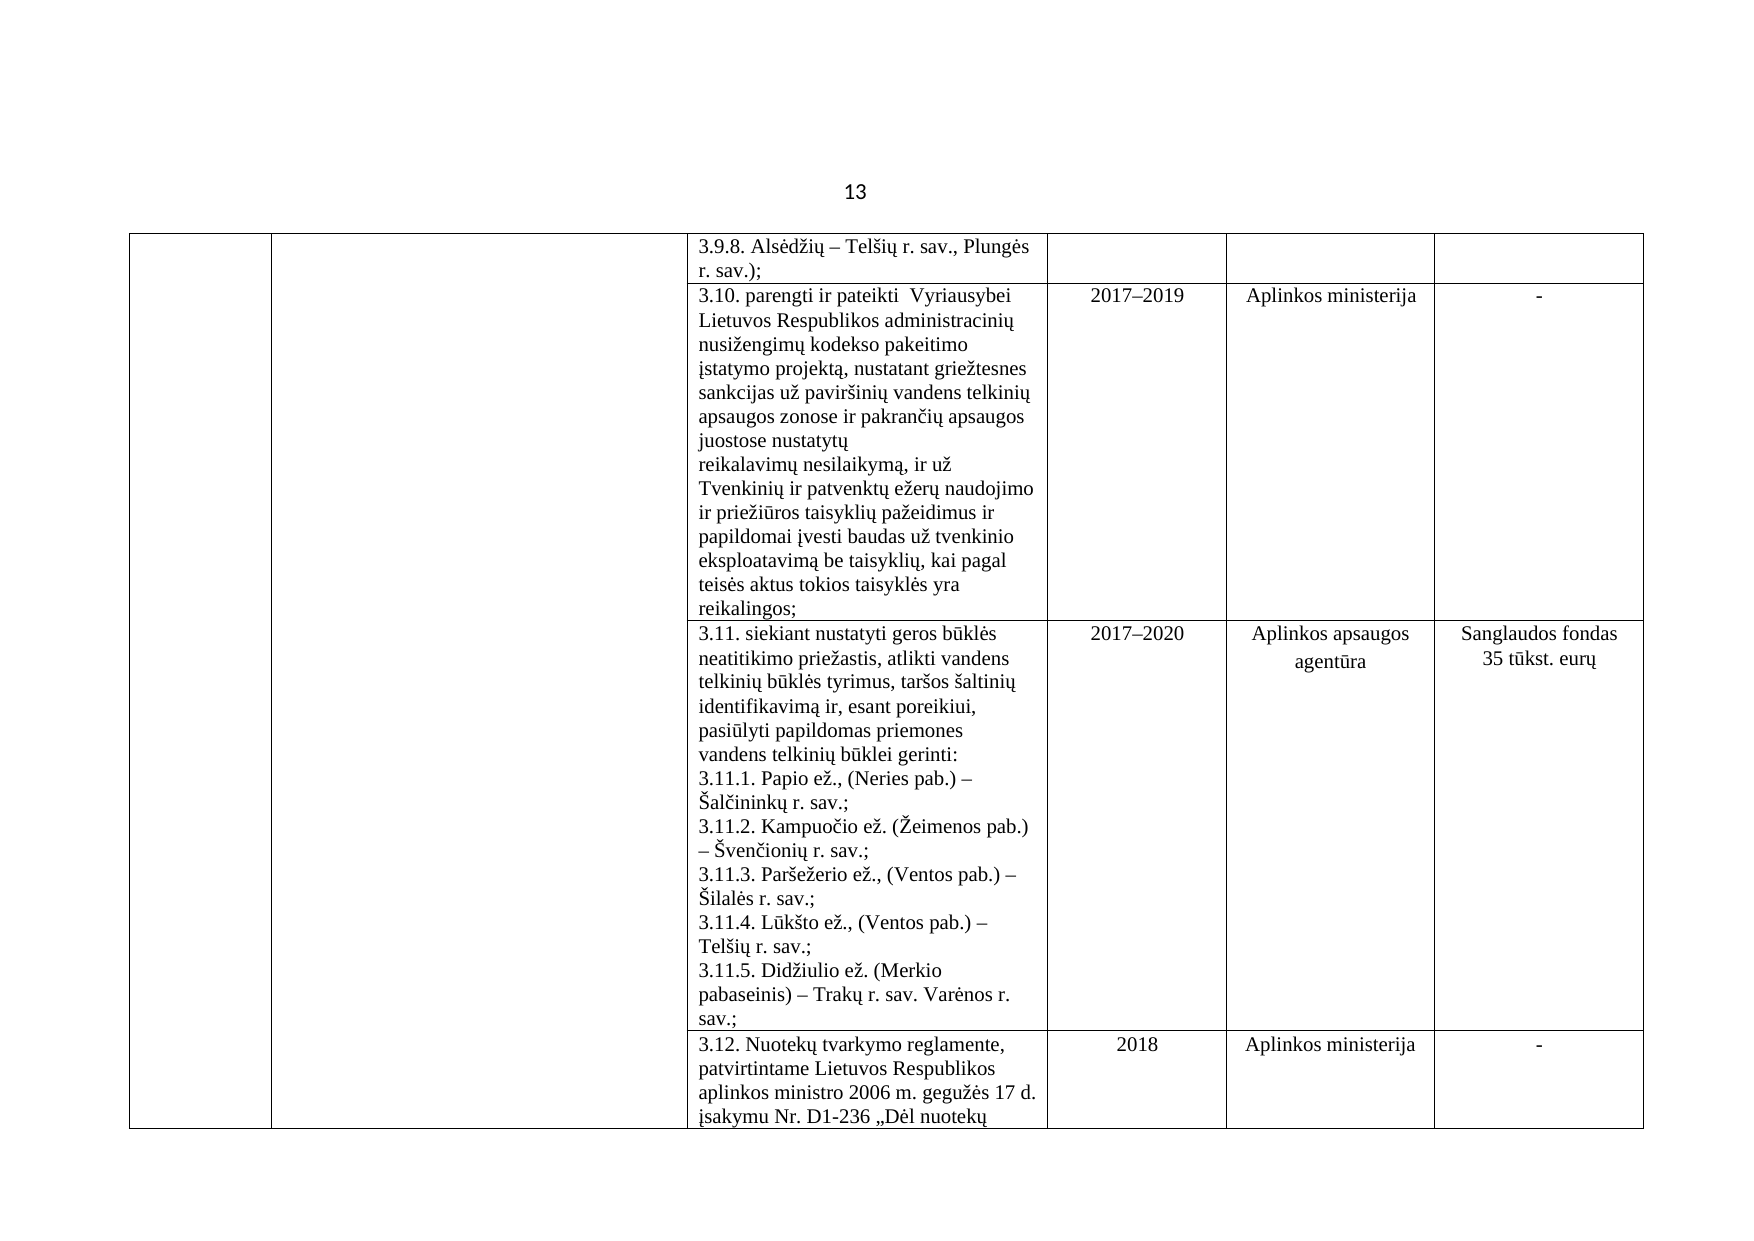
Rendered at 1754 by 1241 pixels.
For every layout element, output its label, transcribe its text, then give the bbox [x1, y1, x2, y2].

table_cell Aplinkos ministerija [1227, 1031, 1434, 1128]
table_cell Aplinkos ministerija [1227, 284, 1434, 620]
table_cell [272, 234, 687, 1128]
table_cell 3.9.8. Alsėdžių – Telšių r. sav., Plungės r. sav.); [688, 234, 1047, 282]
table_cell [1048, 234, 1226, 282]
table_cell 3.12. Nuotekų tvarkymo reglamente, patvirtintame Lietuvos Respublikos aplinkos ministro 2006 m. gegužės 17 d. įsakymu Nr. D1-236 „Dėl nuotekų [688, 1031, 1047, 1128]
table_cell Aplinkos apsaugos agentūra [1227, 621, 1434, 1030]
table_cell 2018 [1048, 1031, 1226, 1128]
table_cell 2017–2019 [1048, 284, 1226, 620]
table_cell [130, 234, 271, 1128]
table_cell [1435, 234, 1643, 282]
table_cell - [1435, 284, 1643, 620]
table_cell [1227, 234, 1434, 282]
table_cell - [1435, 1031, 1643, 1128]
table_cell 3.11. siekiant nustatyti geros būklės neatitikimo priežastis, atlikti vandens telkinių būklės tyrimus, taršos šaltinių identifikavimą ir, esant poreikiui, pasiūlyti papildomas priemones vandens telkinių būklei gerinti: 3.11.1. Papio ež., (Neries pab.) – Šalčininkų r. sav.; 3.11.2. Kampuočio ež. (Žeimenos pab.) – Švenčionių r. sav.; 3.11.3. Paršežerio ež., (Ventos pab.) – Šilalės r. sav.; 3.11.4. Lūkšto ež., (Ventos pab.) – Telšių r. sav.; 3.11.5. Didžiulio ež. (Merkio pabaseinis) – Trakų r. sav. Varėnos r. sav.; [688, 621, 1047, 1030]
table_cell 3.10. parengti ir pateikti Vyriausybei Lietuvos Respublikos administracinių nusižengimų kodekso pakeitimo įstatymo projektą, nustatant griežtesnes sankcijas už paviršinių vandens telkinių apsaugos zonose ir pakrančių apsaugos juostose nustatytų reikalavimų nesilaikymą, ir už Tvenkinių ir patvenktų ežerų naudojimo ir priežiūros taisyklių pažeidimus ir papildomai įvesti baudas už tvenkinio eksploatavimą be taisyklių, kai pagal teisės aktus tokios taisyklės yra reikalingos; [688, 284, 1047, 620]
table_cell 2017–2020 [1048, 621, 1226, 1030]
table_cell Sanglaudos fondas 35 tūkst. eurų [1435, 621, 1643, 1030]
